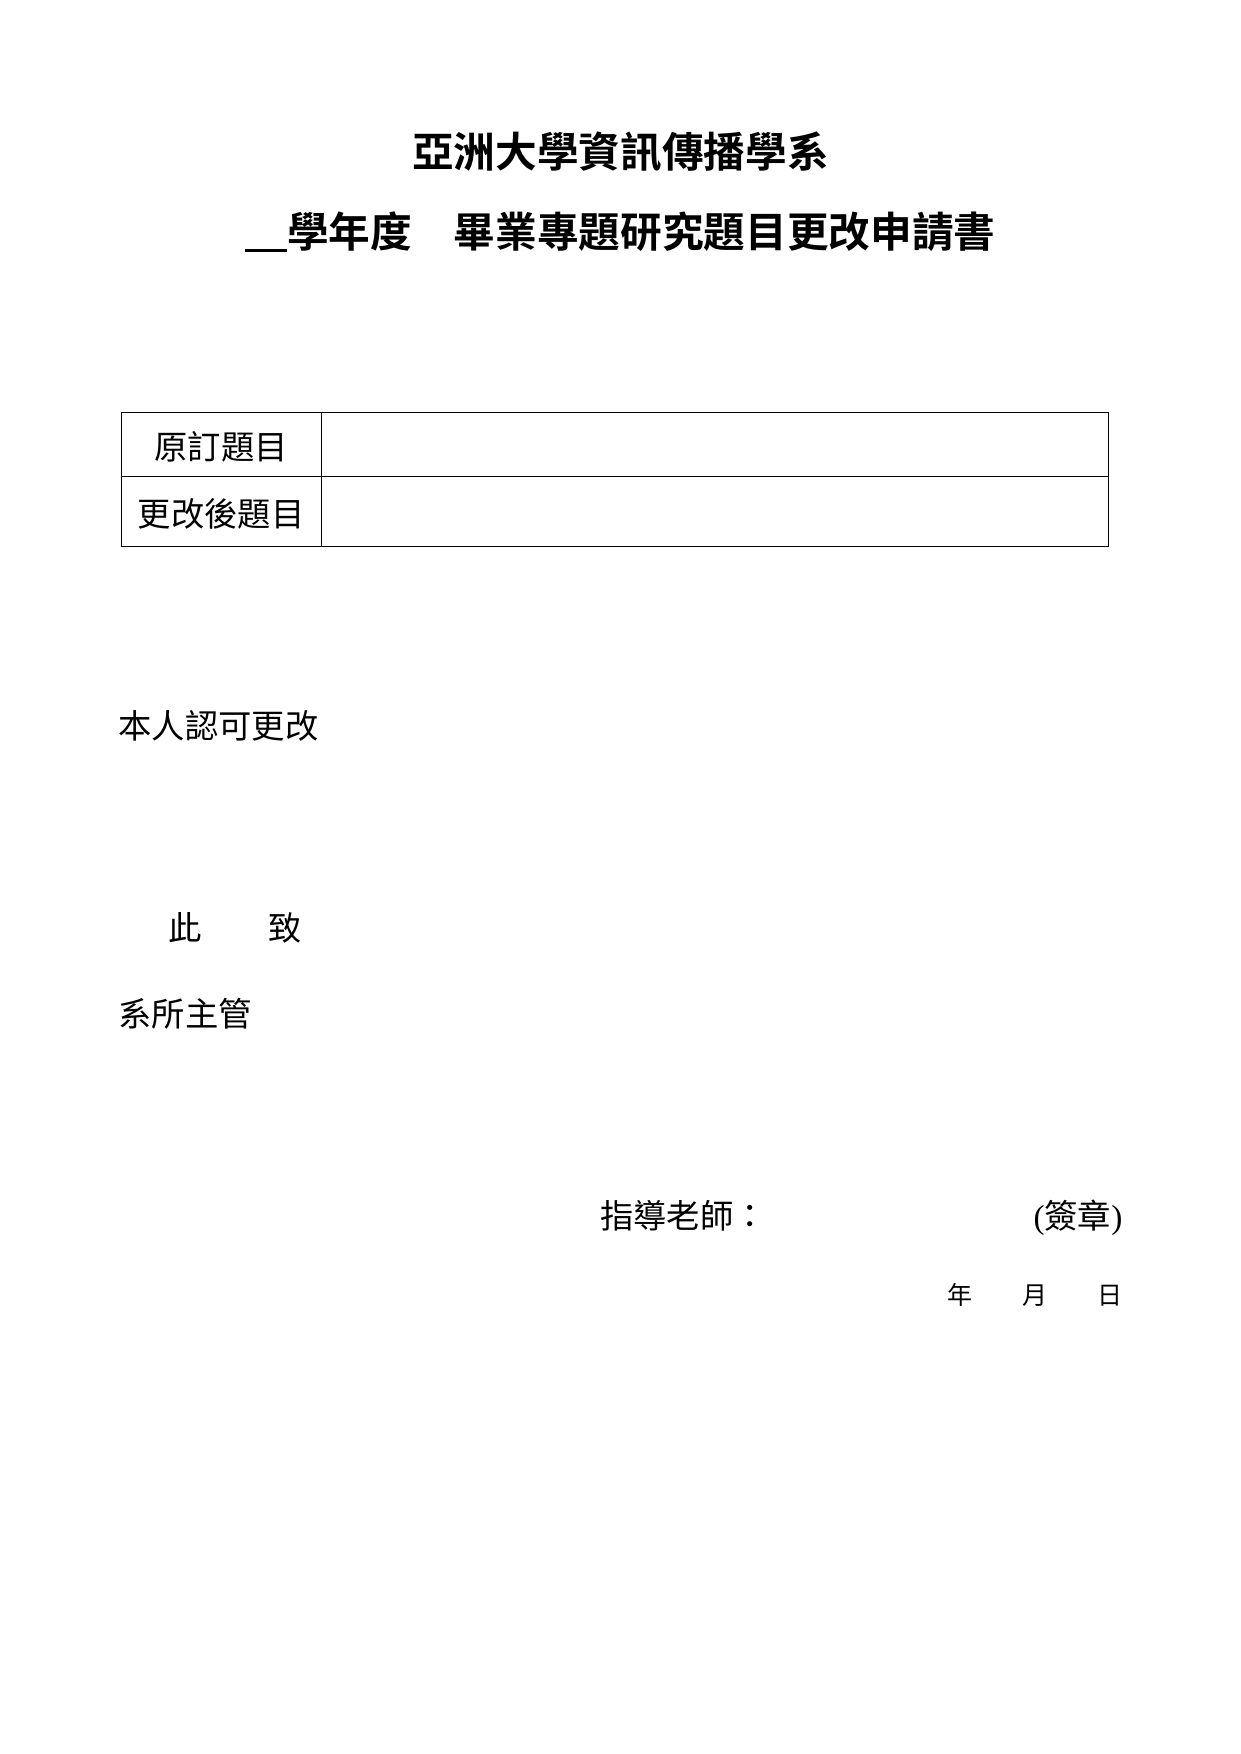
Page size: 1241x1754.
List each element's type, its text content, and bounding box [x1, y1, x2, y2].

text 本人認可更改 [118, 700, 1122, 748]
table_cell 更改後題目 [122, 477, 321, 546]
text 指導老師： (簽章) [118, 1189, 1122, 1238]
text 年 月 日 [118, 1275, 1122, 1312]
text 系所主管 [118, 988, 1122, 1036]
text 亞洲大學資訊傳播學系 [118, 119, 1122, 180]
table_cell [322, 477, 1108, 546]
table_header [322, 413, 1108, 476]
table_header 原訂題目 [122, 413, 321, 476]
text 此 致 [168, 901, 1122, 950]
text 學年度 畢業專題研究題目更改申請書 [118, 199, 1122, 259]
